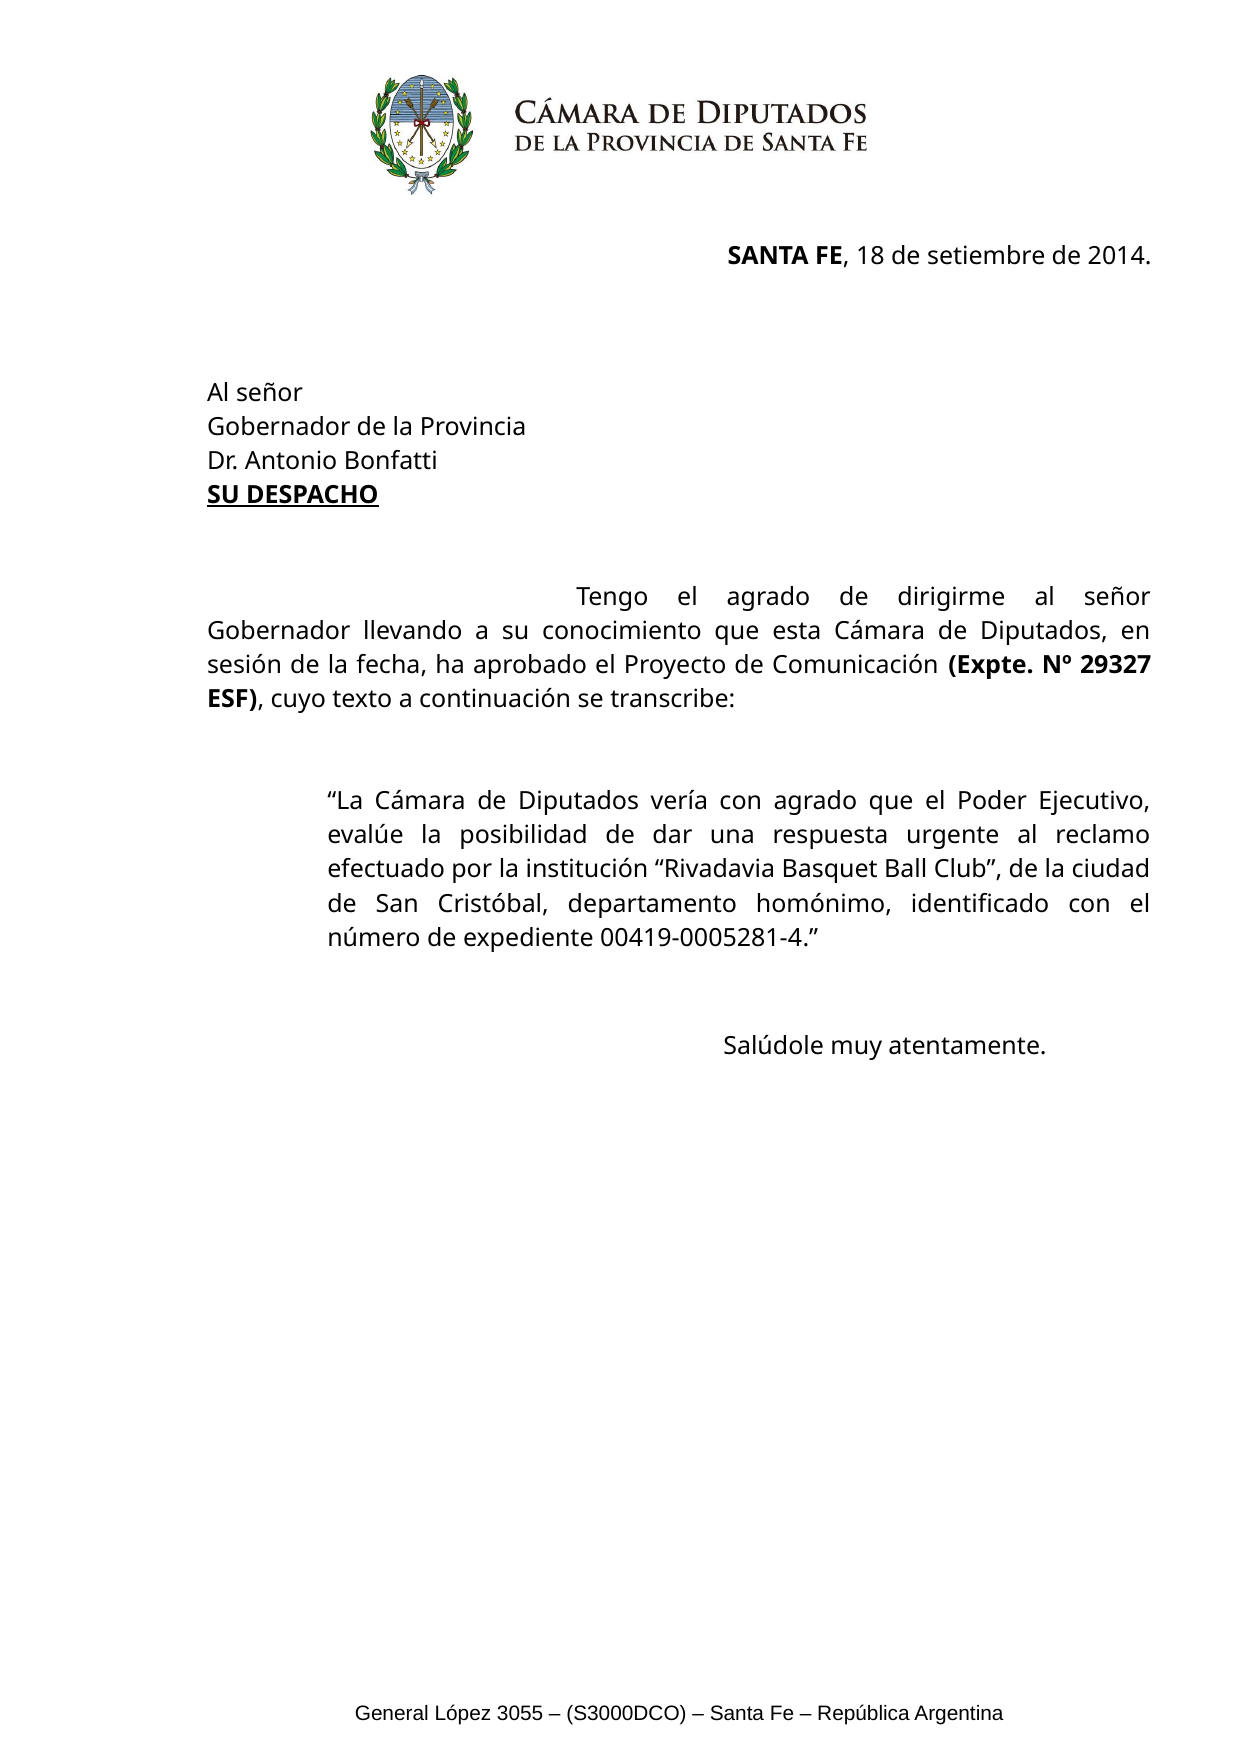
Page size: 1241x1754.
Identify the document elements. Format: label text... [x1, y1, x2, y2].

text Gobernador de la Provincia [207, 408, 1152, 442]
text Al señor [207, 374, 1152, 408]
text “La Cámara de Diputados vería con agrado que el Poder Ejecutivo, evalúe la posibilidad de dar una respuesta urgente al reclamo efectuado por la institución “Rivadavia Basquet Ball Club”, de la ciudad de San Cristóbal, departamento homónimo, identificado con el número de expediente 00419-0005281-4.” [327, 783, 1152, 953]
text Dr. Antonio Bonfatti [207, 442, 1152, 476]
picture [370, 75, 867, 199]
text Salúdole muy atentamente. [649, 1027, 1152, 1061]
text SANTA FE, 18 de setiembre de 2014. [207, 238, 1152, 272]
text Tengo el agrado de dirigirme al señor Gobernador llevando a su conocimiento que esta Cámara de Diputados, en sesión de la fecha, ha aprobado el Proyecto de Comunicación (Expte. Nº 29327 ESF), cuyo texto a continuación se transcribe: [207, 579, 1152, 715]
text SU DESPACHO [207, 476, 1152, 511]
